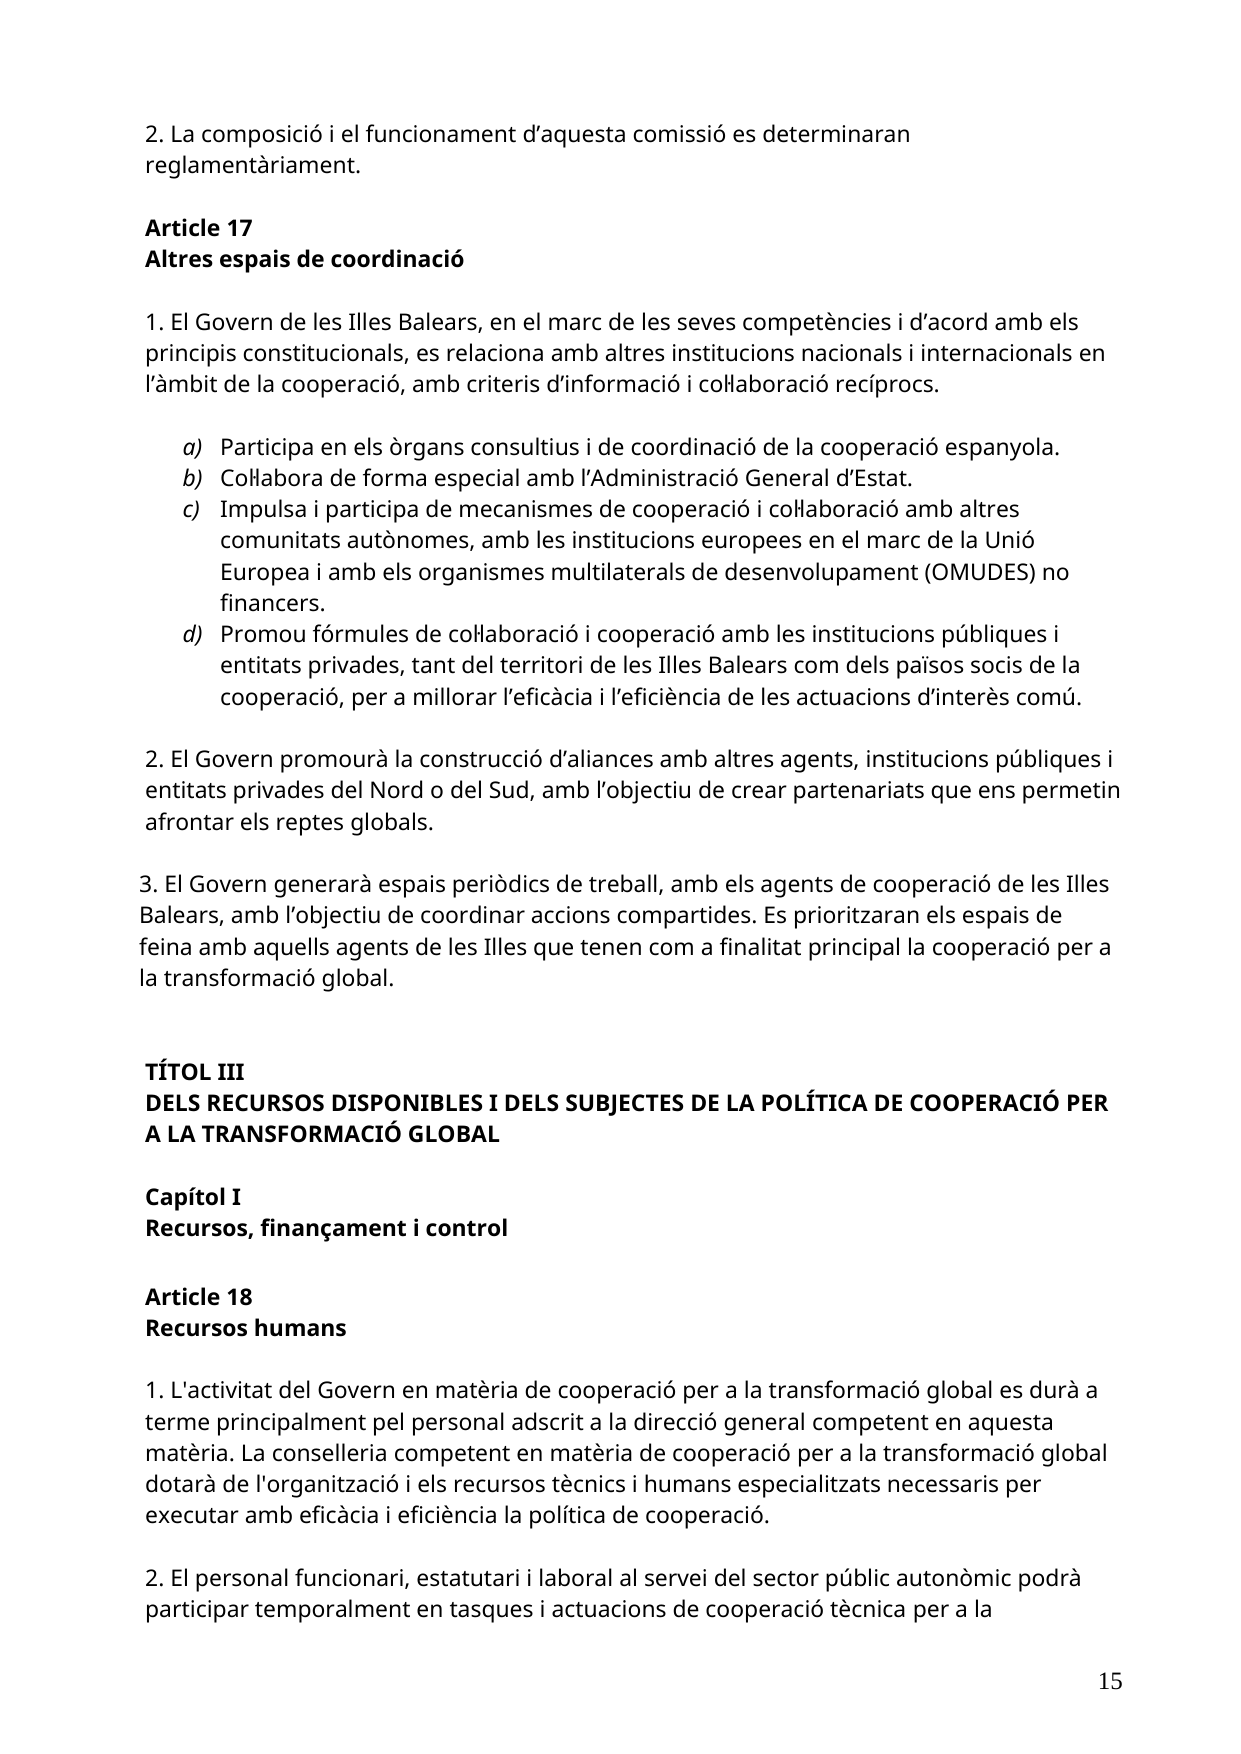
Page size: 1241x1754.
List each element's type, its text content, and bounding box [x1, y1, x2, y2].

text 1. El Govern de les Illes Balears, en el marc de les seves competències i d’acord amb els principis constitucionals, es relaciona amb altres institucions nacionals i internacionals en l’àmbit de la cooperació, amb criteris d’informació i col·laboració recíprocs. [145, 306, 1122, 399]
list Impulsa i participa de mecanismes de cooperació i col·laboració amb altres comunitats autònomes, amb les institucions europees en el marc de la Unió Europea i amb els organismes multilaterals de desenvolupament (OMUDES) no financers. [182, 493, 1122, 618]
list 1. L'activitat del Govern en matèria de cooperació per a la transformació global es durà a terme principalment pel personal adscrit a la direcció general competent en aquesta matèria. La conselleria competent en matèria de cooperació per a la transformació global dotarà de l'organització i els recursos tècnics i humans especialitzats necessaris per executar amb eficàcia i eficiència la política de cooperació. [145, 1374, 1122, 1531]
list Promou fórmules de col·laboració i cooperació amb les institucions públiques i entitats privades, tant del territori de les Illes Balears com dels països socis de la cooperació, per a millorar l’eficàcia i l’eficiència de les actuacions d’interès comú. [182, 618, 1122, 712]
list Col·labora de forma especial amb l’Administració General d’Estat. [182, 462, 1122, 493]
text Article 17 [145, 212, 1122, 243]
text 3. El Govern generarà espais periòdics de treball, amb els agents de cooperació de les Illes Balears, amb l’objectiu de coordinar accions compartides. Es prioritzaran els espais de feina amb aquells agents de les Illes que tenen com a finalitat principal la cooperació per a la transformació global. [139, 868, 1122, 993]
text TÍTOL III [145, 1056, 1122, 1087]
text Article 18 [145, 1281, 1122, 1312]
list 2. El personal funcionari, estatutari i laboral al servei del sector públic autonòmic podrà participar temporalment en tasques i actuacions de cooperació tècnica per a la [145, 1562, 1122, 1624]
text DELS RECURSOS DISPONIBLES I DELS SUBJECTES DE LA POLÍTICA DE COOPERACIÓ PER A LA TRANSFORMACIÓ GLOBAL [145, 1087, 1122, 1149]
list Participa en els òrgans consultius i de coordinació de la cooperació espanyola. [182, 431, 1122, 462]
text Capítol I [145, 1181, 1122, 1212]
text Altres espais de coordinació [145, 243, 1122, 274]
text Recursos humans [145, 1312, 1122, 1343]
list 2. La composició i el funcionament d’aquesta comissió es determinaran reglamentàriament. [145, 118, 1122, 181]
text Recursos, finançament i control [145, 1212, 1122, 1243]
text 2. El Govern promourà la construcció d’aliances amb altres agents, institucions públiques i entitats privades del Nord o del Sud, amb l’objectiu de crear partenariats que ens permetin afrontar els reptes globals. [145, 743, 1122, 837]
